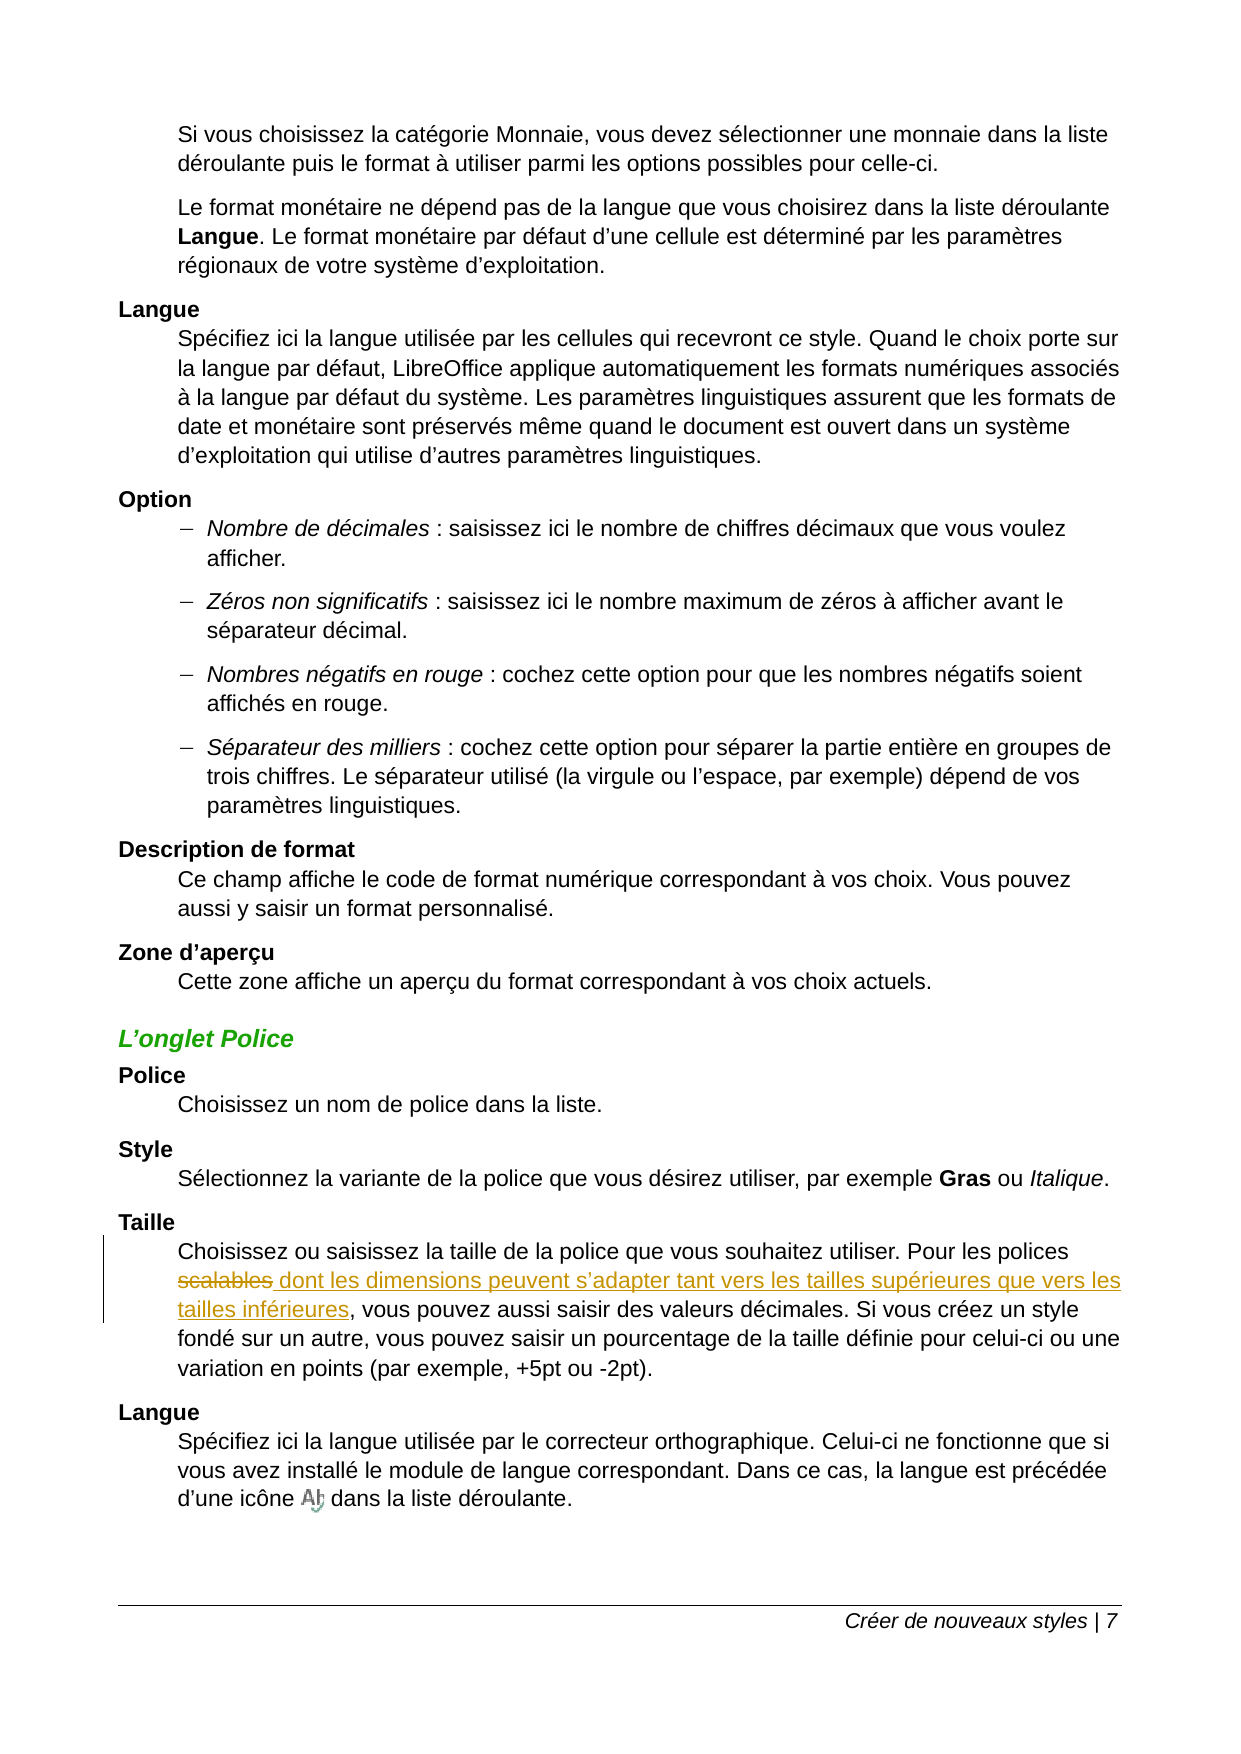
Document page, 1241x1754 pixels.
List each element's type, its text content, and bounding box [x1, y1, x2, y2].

subtitle Langue [118, 293, 1122, 323]
subtitle L’onglet Police [118, 1024, 1122, 1053]
picture [300, 1488, 325, 1513]
list Choisissez ou saisissez la taille de la police que vous souhaitez utiliser. Pour les polices dont les dimensions peuvent s’adapter tant vers les tailles supérieures que vers les tailles inférieures, vous pouvez aussi saisir des valeurs décimales. Si vous créez un style fondé sur un autre, vous pouvez saisir un pourcentage de la taille définie pour celui-ci ou une variation en points (par exemple, +5pt ou -2pt). [177, 1235, 1122, 1381]
list Spécifiez ici la langue utilisée par le correcteur orthographique. Celui-ci ne fonctionne que si vous avez installé le module de langue correspondant. Dans ce cas, la langue est précédée d’une icône dans la liste déroulante. [177, 1425, 1122, 1512]
list Sélectionnez la variante de la police que vous désirez utiliser, par exemple Gras ou Italique. [177, 1162, 1122, 1191]
list Spécifiez ici la langue utilisée par les cellules qui recevront ce style. Quand le choix porte sur la langue par défaut, LibreOffice applique automatiquement les formats numériques associés à la langue par défaut du système. Les paramètres linguistiques assurent que les formats de date et monétaire sont préservés même quand le document est ouvert dans un système d’exploitation qui utilise d’autres paramètres linguistiques. [177, 323, 1122, 468]
list Choisissez un nom de police dans la liste. [177, 1089, 1122, 1118]
subtitle Langue [118, 1396, 1122, 1425]
list Séparateur des milliers : cochez cette option pour séparer la partie entière en groupes de trois chiffres. Le séparateur utilisé (la virgule ou l’espace, par exemple) dépend de vos paramètres linguistiques. [177, 731, 1122, 819]
list Le format monétaire ne dépend pas de la langue que vous choisirez dans la liste déroulante Langue. Le format monétaire par défaut d’une cellule est déterminé par les paramètres régionaux de votre système d’exploitation. [177, 191, 1122, 278]
subtitle Zone d’aperçu [118, 936, 1122, 965]
list Ce champ affiche le code de format numérique correspondant à vos choix. Vous pouvez aussi y saisir un format personnalisé. [177, 863, 1122, 921]
list Cette zone affiche un aperçu du format correspondant à vos choix actuels. [177, 965, 1122, 994]
list Zéros non significatifs : saisissez ici le nombre maximum de zéros à afficher avant le séparateur décimal. [177, 585, 1122, 644]
list Nombres négatifs en rouge : cochez cette option pour que les nombres négatifs soient affichés en rouge. [177, 658, 1122, 717]
subtitle Police [118, 1059, 1122, 1089]
list Si vous choisissez la catégorie Monnaie, vous devez sélectionner une monnaie dans la liste déroulante puis le format à utiliser parmi les options possibles pour celle-ci. [177, 118, 1122, 176]
subtitle Taille [118, 1206, 1122, 1235]
list Nombre de décimales : saisissez ici le nombre de chiffres décimaux que vous voulez afficher. [177, 512, 1122, 571]
subtitle Style [118, 1132, 1122, 1162]
subtitle Option [118, 483, 1122, 512]
subtitle Description de format [118, 833, 1122, 863]
